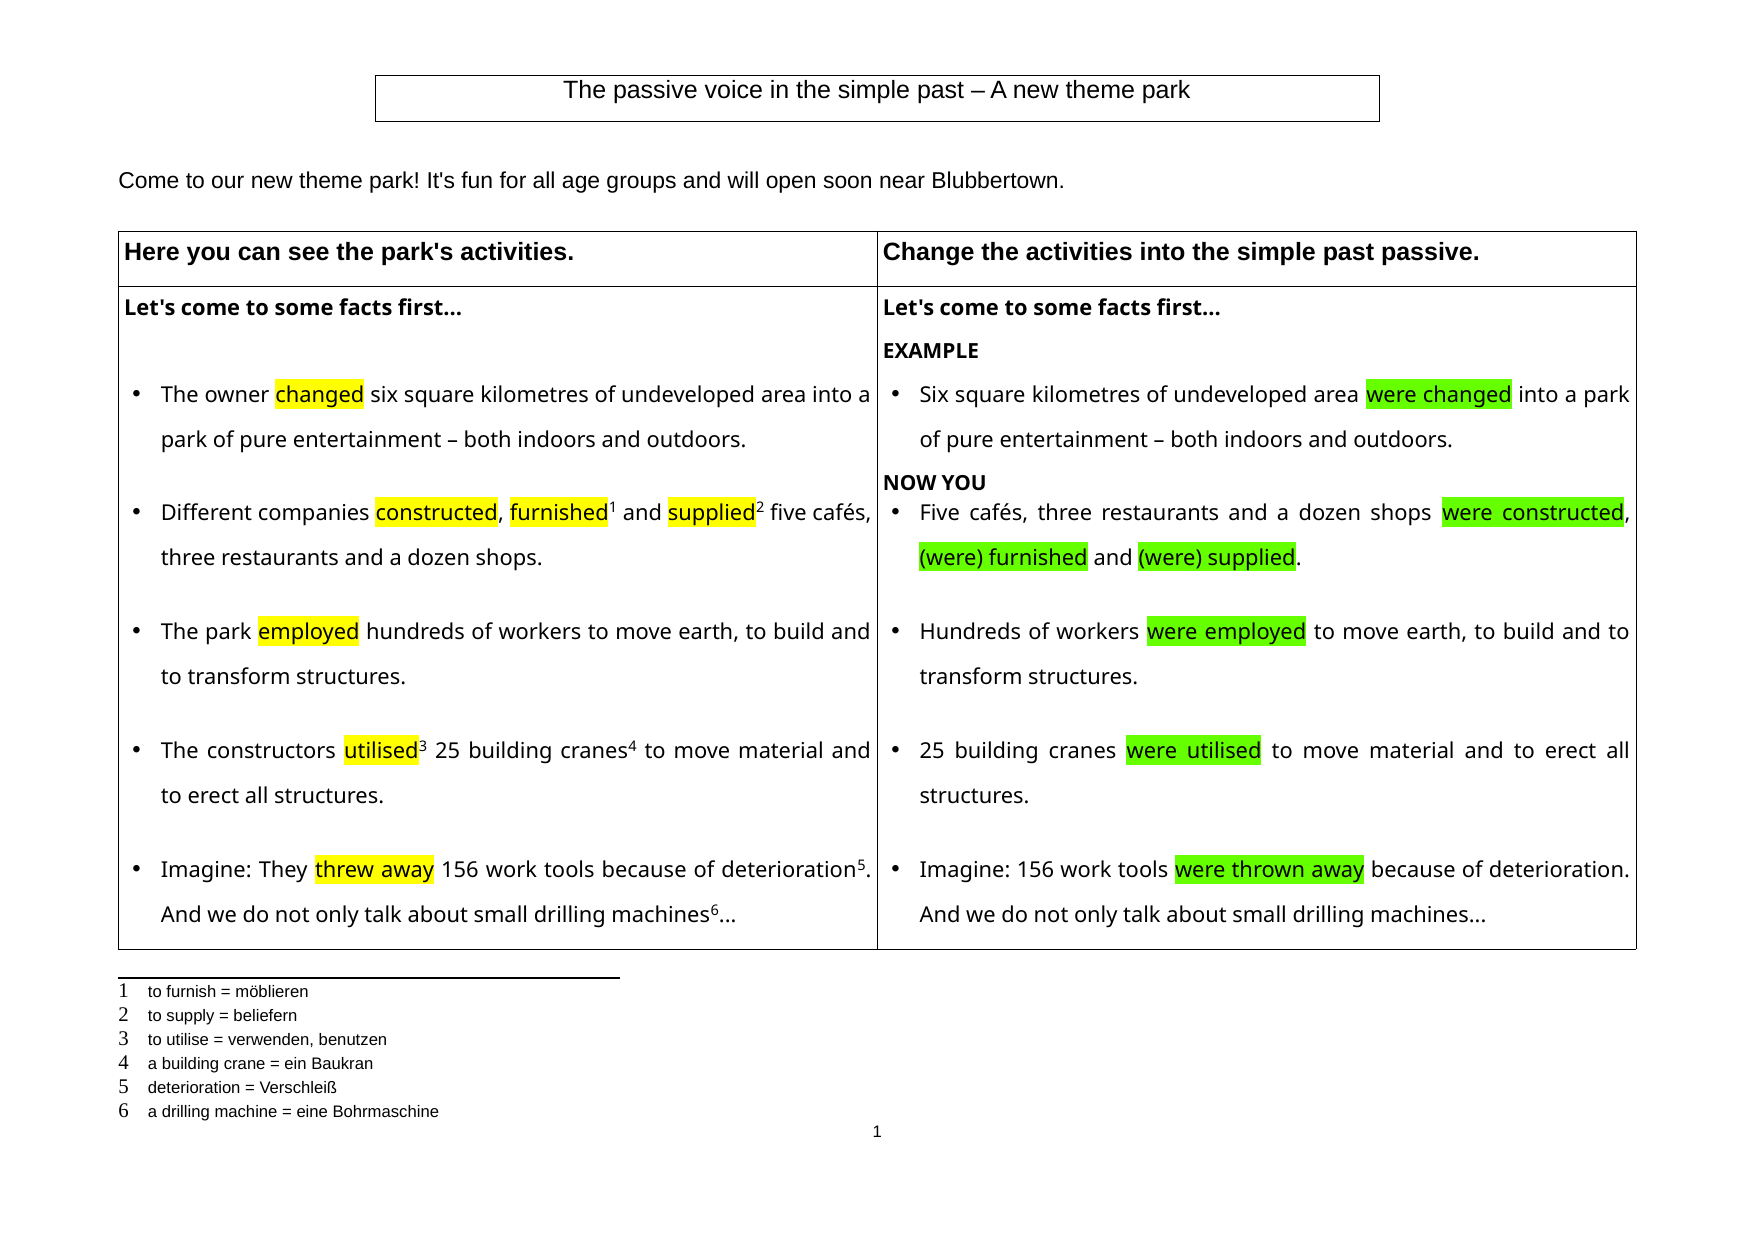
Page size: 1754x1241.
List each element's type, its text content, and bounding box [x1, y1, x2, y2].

text The passive voice in the simple past – A new theme park [376, 76, 1379, 104]
table_header Change the activities into the simple past passive. [878, 232, 1636, 286]
table_cell Let's come to some facts first... The owner changed six square kilometres of undeveloped area into a park of pure entertainment – both indoors and outdoors. Different companies constructed, furnished and supplied five cafés, three restaurants and a dozen shops. The park employed hundreds of workers to move earth, to build and to transform structures. The constructors utilised 25 building cranes to move material and to erect all structures. Imagine: They threw away 156 work tools because of deterioration. And we do not only talk about small drilling machines... A firm created three artificial lakes and five kilometres of rivers. The park's managers read more than 6,000 application forms and held 3,000 job interviews so that then they could employ 2,000 people. When you are interested in indoor activities, find your favourite activities here... A company built a cinema and another one delivered a 16 metres high by 22 metres wide screen. They made a pool with artificial waves as high as five metres and a 25 metres long water chute. Moreover, workers installed a super bubbly whirlpool area. In the same pool area they created a waterfall so that waterfall jumping will surely be on everybody's list. Other craftspeople raised a diving tower and dug an underwater world to explore and filled both with a lot of water, cliffs and fish. Of course, the owner thought of a roller coaster and a ghost train as well. The weather is good and you want to have some fun outdoors? Take a look here... The architects designed a huge playground including a tree top walk to suit both smaller children and teens. For visitors who love to stroll in a peaceful surrounding they planned a park where gardeners planted 25 huge flower beds and 100 different exotic trees. The owner bought or saved 250 animals for a wildlife park and these just wait to be stroked and fed. Experts hired high speed bikes to explore the immense area and offers. Easy distraction can be found either in a foam party area where craftsmen installed five colossal foam machines or in a dirt park where they mixed five tons of mud to ensure fun time – thankfully, plumbers integrated 30 showers too, which wait for the messy faces and bodies... Adventure seekers will find their joy in rafting: Artisans constructed artificial rivers with rocks and falls. As the workers built lakes, you can have fun driving a speedboat. Of course, the owner did not forget the possibility to climb mountains or walk between treetops. Are you looking for the ultimate buzz? Then you are the right person for one of the following attractions: experts constructed a free fall area and set up a zero-gravity tube to give you ten seconds of air time. [119, 287, 877, 949]
table_cell Let's come to some facts first... EXAMPLE Six square kilometres of undeveloped area were changed into a park of pure entertainment – both indoors and outdoors. NOW YOU Five cafés, three restaurants and a dozen shops were constructed, (were) furnished and (were) supplied. Hundreds of workers were employed to move earth, to build and to transform structures. 25 building cranes were utilised to move material and to erect all structures. Imagine: 156 work tools were thrown away because of deterioration. And we do not only talk about small drilling machines... Three artificial lakes and five kilometres of rivers were created. More than 6,000 application forms were read and 3,000 job interviews were held so that then 2,000 people could be employed. When you are interested in indoor activities, find your favourite activities here... A cinema was built and a 16 metres high by 22 metres wide screen was delivered. A pool with artificial waves as high as five metres and a 25 metres long water chute were made. Moreover, a super bubbly whirlpool area was installed. In the same pool area a waterfall was created so that waterfall jumping will surely be on everybody's list. A diving tower was raised and an underwater world to explore was dug and both were filled with a lot of water, cliffs and fish. Of course, a roller coaster and a ghost train were thought of as well. The weather is good and you want to have some fun outdoors? Take a look here... A huge playground including a tree top walk was designed to suit both smaller children and teens. For visitors who love to stroll in a peaceful surrounding a park was planned where 25 huge flower beds and 100 different exotic trees were planted. 250 animals were bought or saved for a wildlife park and these just wait to be stroked and fed. High speed bikes were hired to explore the immense area and offers. Easy distraction can be found either in a foam party area where five colossal foam machines were installed or in a dirt park where five tons of mud were mixed to ensure fun time – thankfully, 30 showers were integrated too, which wait for the messy faces and bodies... Adventure seekers will find their joy in rafting: Artificial rivers with rocks and falls were constructed. As lakes were also built, you can have fun driving a speedboat. Of course, the possibility to climb mountains or walk between treetops was not forgotten. Are you looking for the ultimate buzz? Then you are the right person for one of the following attractions: a free fall area was constructed and a zero-gravity tube was set up to give you ten seconds of air time. [878, 287, 1636, 949]
table_header Here you can see the park's activities. [119, 232, 877, 286]
text Come to our new theme park! It's fun for all age groups and will open soon near Blubbertown. [118, 167, 1636, 193]
